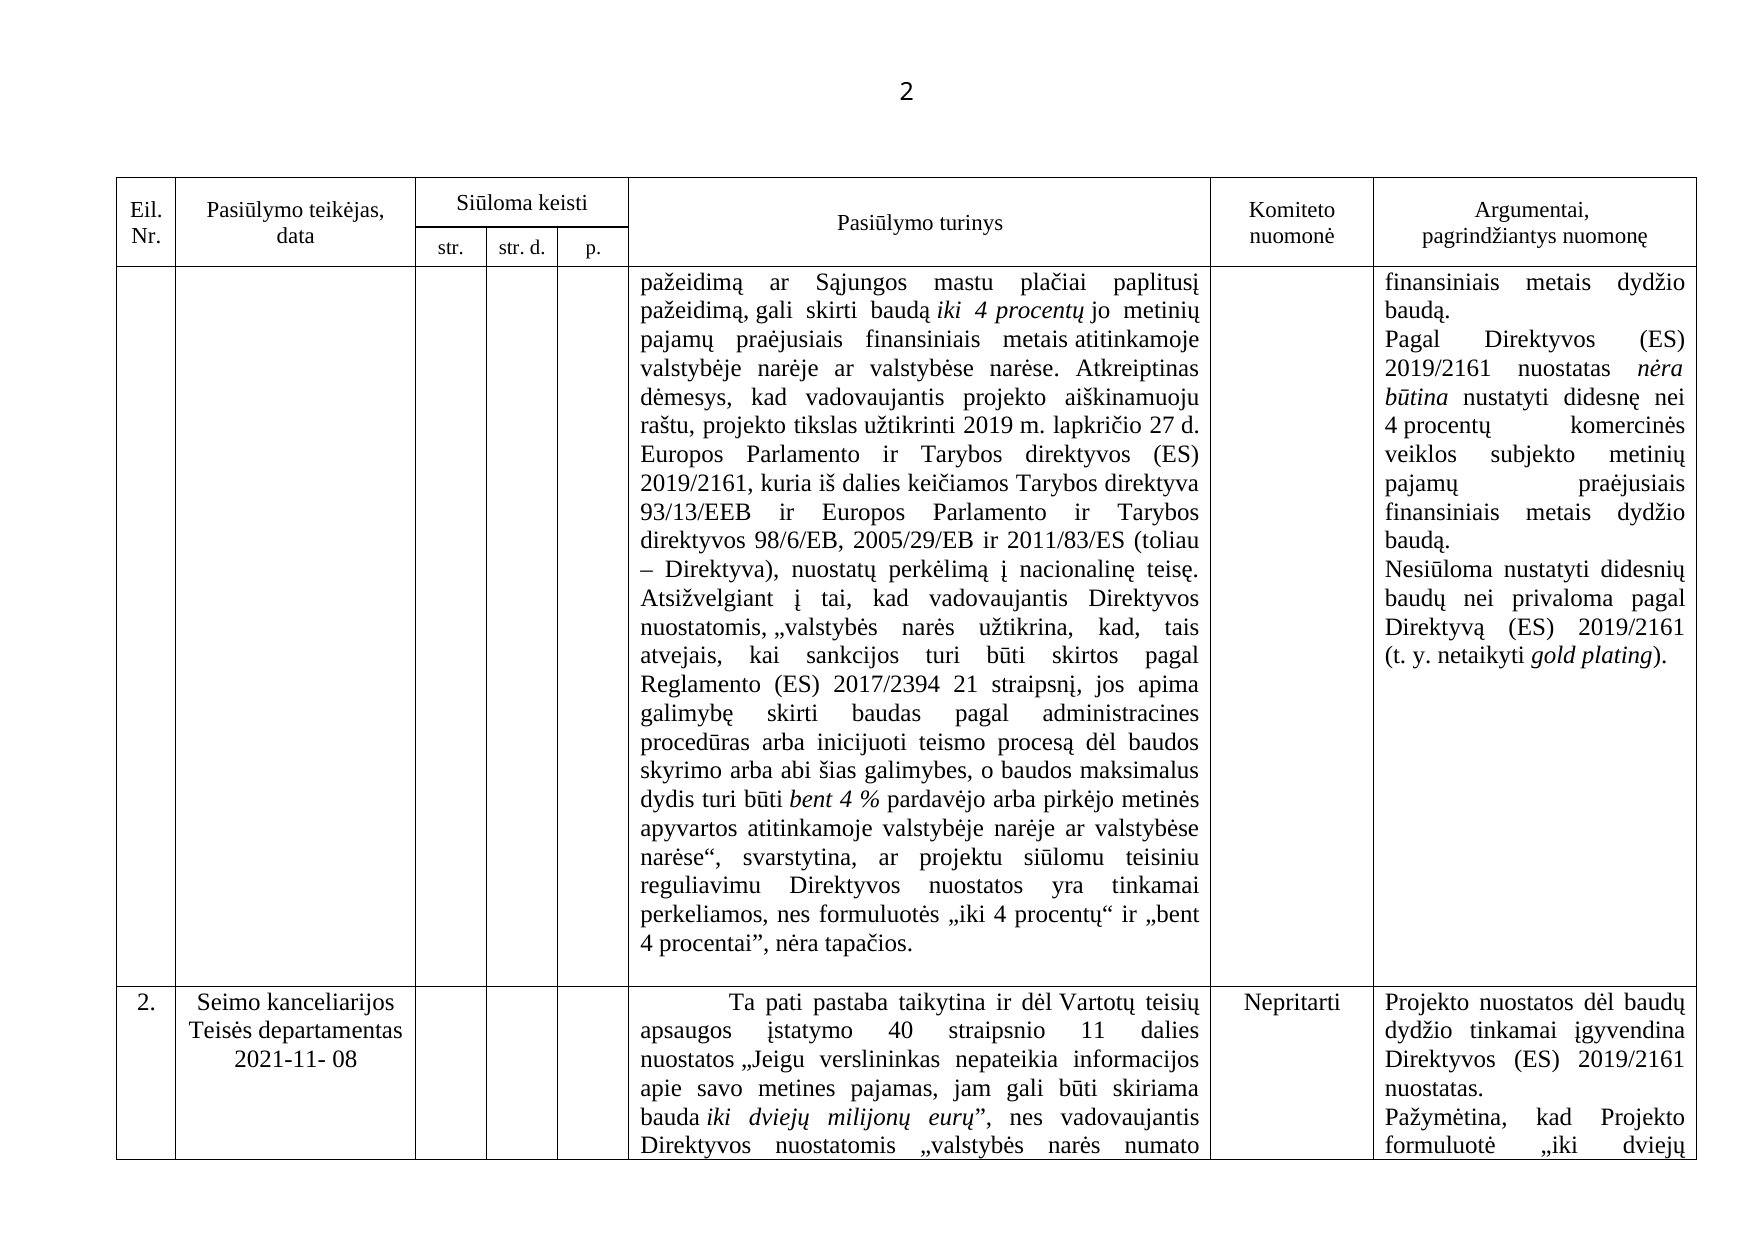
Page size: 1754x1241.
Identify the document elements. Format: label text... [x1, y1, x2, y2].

table_cell p. [558, 228, 628, 266]
table_header Siūloma keisti [416, 178, 628, 226]
table_header Pasiūlymo teikėjas, data [176, 178, 415, 266]
table_header Eil. Nr. [117, 178, 175, 266]
table_cell [117, 267, 175, 986]
table_cell 2. [117, 987, 175, 1159]
table_cell [487, 267, 557, 986]
table_cell Ta pati pastaba taikytina ir dėl Vartotų teisių apsaugos įstatymo 40 straipsnio 11 dalies nuostatos „Jeigu verslininkas nepateikia informacijos apie savo metines pajamas, jam gali būti skiriama bauda iki dviejų milijonų eurų”, nes vadovaujantis Direktyvos nuostatomis „valstybės narės numato [629, 987, 1210, 1159]
table_cell [558, 987, 628, 1159]
table_cell str. [416, 228, 486, 266]
table_cell [416, 267, 486, 986]
table_cell Nepritarti [1211, 987, 1373, 1159]
table_cell finansiniais metais dydžio baudą. Pagal Direktyvos (ES) 2019/2161 nuostatas nėra būtina nustatyti didesnę nei 4 procentų komercinės veiklos subjekto metinių pajamų praėjusiais finansiniais metais dydžio baudą. Nesiūloma nustatyti didesnių baudų nei privaloma pagal Direktyvą (ES) 2019/2161 (t. y. netaikyti gold plating). [1374, 267, 1696, 986]
table_header Pasiūlymo turinys [629, 178, 1210, 266]
table_cell pažeidimą ar Sąjungos mastu plačiai paplitusį pažeidimą, gali skirti baudą iki 4 procentų jo metinių pajamų praėjusiais finansiniais metais atitinkamoje valstybėje narėje ar valstybėse narėse. Atkreiptinas dėmesys, kad vadovaujantis projekto aiškinamuoju raštu, projekto tikslas užtikrinti 2019 m. lapkričio 27 d. Europos Parlamento ir Tarybos direktyvos (ES) 2019/2161, kuria iš dalies keičiamos Tarybos direktyva 93/13/EEB ir Europos Parlamento ir Tarybos direktyvos 98/6/EB, 2005/29/EB ir 2011/83/ES (toliau – Direktyva), nuostatų perkėlimą į nacionalinę teisę. Atsižvelgiant į tai, kad vadovaujantis Direktyvos nuostatomis, „valstybės narės užtikrina, kad, tais atvejais, kai sankcijos turi būti skirtos pagal Reglamento (ES) 2017/2394 21 straipsnį, jos apima galimybę skirti baudas pagal administracines procedūras arba inicijuoti teismo procesą dėl baudos skyrimo arba abi šias galimybes, o baudos maksimalus dydis turi būti bent 4 % pardavėjo arba pirkėjo metinės apyvartos atitinkamoje valstybėje narėje ar valstybėse narėse“, svarstytina, ar projektu siūlomu teisiniu reguliavimu Direktyvos nuostatos yra tinkamai perkeliamos, nes formuluotės „iki 4 procentų“ ir „bent 4 procentai”, nėra tapačios. [629, 267, 1210, 986]
table_cell str. d. [487, 228, 557, 266]
table_cell [176, 267, 415, 986]
table_cell [416, 987, 486, 1159]
table_cell Seimo kanceliarijos Teisės departamentas 2021-11- 08 [176, 987, 415, 1159]
table_header Komiteto nuomonė [1211, 178, 1373, 266]
table_cell [487, 987, 557, 1159]
table_header Argumentai, pagrindžiantys nuomonę [1374, 178, 1696, 266]
table_cell Projekto nuostatos dėl baudų dydžio tinkamai įgyvendina Direktyvos (ES) 2019/2161 nuostatas. Pažymėtina, kad Projekto formuluotė „iki dviejų [1374, 987, 1696, 1159]
table_cell [1211, 267, 1373, 986]
table_cell [558, 267, 628, 986]
